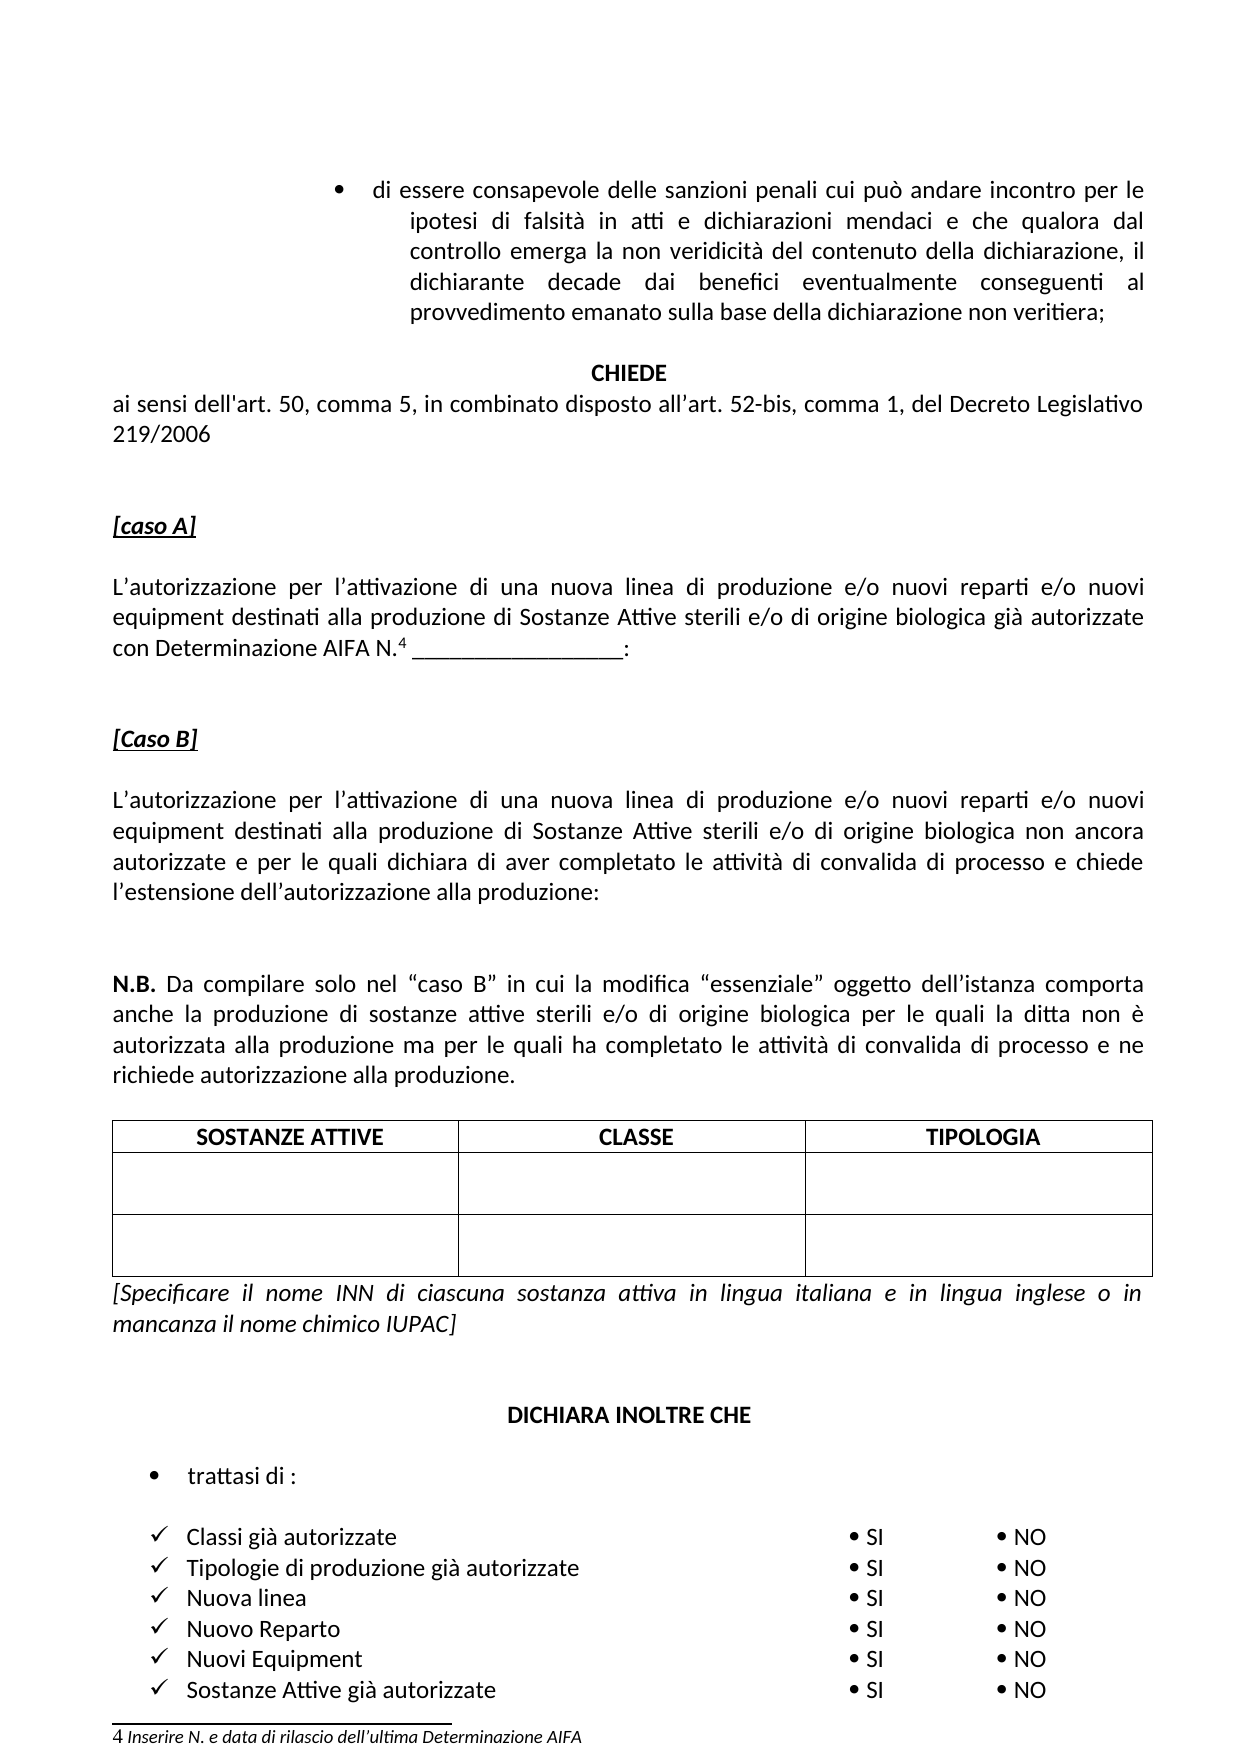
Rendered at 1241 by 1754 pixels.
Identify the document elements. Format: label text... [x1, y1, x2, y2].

list Classi già autorizzate  SI  NO [149, 1521, 1146, 1552]
table_header CLASSE [459, 1121, 805, 1152]
table_cell [113, 1153, 458, 1214]
list Nuova linea  SI  NO [149, 1582, 1146, 1613]
list Nuovi Equipment  SI  NO [149, 1643, 1146, 1674]
list Nuovo Reparto  SI  NO [149, 1613, 1146, 1643]
text L’autorizzazione per l’attivazione di una nuova linea di produzione e/o nuovi reparti e/o nuovi equipment destinati alla produzione di Sostanze Attive sterili e/o di origine biologica già autorizzate con Determinazione AIFA N. _________________: [112, 571, 1146, 663]
table_cell [459, 1215, 805, 1276]
table_header SOSTANZE ATTIVE [113, 1121, 458, 1152]
list trattasi di : [150, 1460, 1146, 1491]
list Tipologie di produzione già autorizzate  SI  NO [149, 1552, 1146, 1582]
table_cell [806, 1153, 1152, 1214]
text Inserire N. e data di rilascio dell’ultima Determinazione AIFA [112, 1724, 1137, 1748]
list di essere consapevole delle sanzioni penali cui può andare incontro per le ipotesi di falsità in atti e dichiarazioni mendaci e che qualora dal controllo emerga la non veridicità del contenuto della dichiarazione, il dichiarante decade dai benefici eventualmente conseguenti al provvedimento emanato sulla base della dichiarazione non veritiera; [335, 174, 1146, 327]
text [Caso B] [112, 724, 1146, 754]
table_cell [459, 1153, 805, 1214]
table_cell [113, 1215, 458, 1276]
text L’autorizzazione per l’attivazione di una nuova linea di produzione e/o nuovi reparti e/o nuovi equipment destinati alla produzione di Sostanze Attive sterili e/o di origine biologica non ancora autorizzate e per le quali dichiara di aver completato le attività di convalida di processo e chiede l’estensione dell’autorizzazione alla produzione: [112, 785, 1146, 907]
table_header TIPOLOGIA [806, 1121, 1152, 1152]
text CHIEDE [112, 357, 1146, 388]
table_cell [806, 1215, 1152, 1276]
text DICHIARA INOLTRE CHE [112, 1399, 1146, 1430]
text [caso A] [112, 510, 1146, 541]
text ai sensi dell'art. 50, comma 5, in combinato disposto all’art. 52-bis, comma 1, del Decreto Legislativo 219/2006 [112, 388, 1146, 449]
list Sostanze Attive già autorizzate  SI  NO [149, 1674, 1146, 1704]
text N.B. Da compilare solo nel “caso B” in cui la modifica “essenziale” oggetto dell’istanza comporta anche la produzione di sostanze attive sterili e/o di origine biologica per le quali la ditta non è autorizzata alla produzione ma per le quali ha completato le attività di convalida di processo e ne richiede autorizzazione alla produzione. [112, 968, 1146, 1090]
text [Specificare il nome INN di ciascuna sostanza attiva in lingua italiana e in lingua inglese o in mancanza il nome chimico IUPAC] [112, 1277, 1146, 1338]
